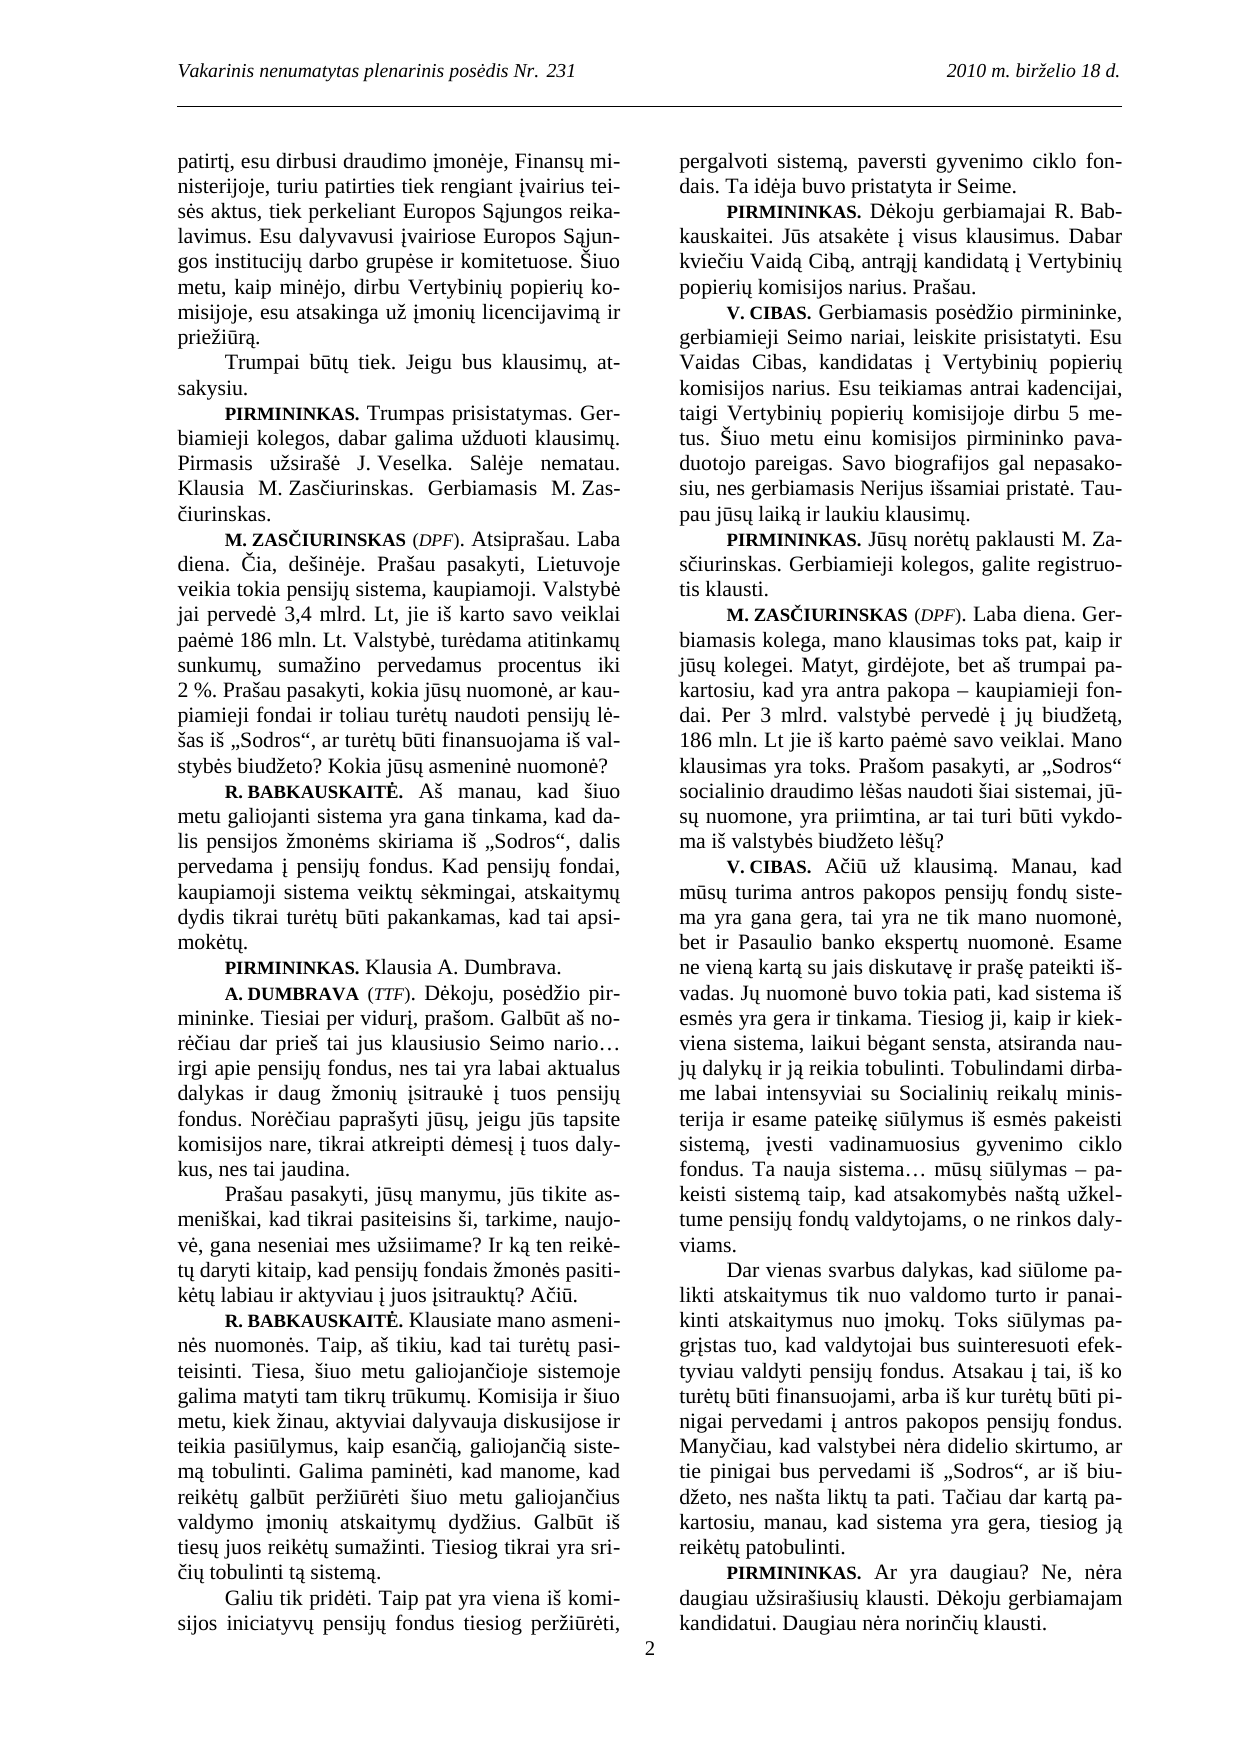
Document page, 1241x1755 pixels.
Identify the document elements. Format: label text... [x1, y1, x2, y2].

text per­gal­vo­ti sis­te­mą, pa­vers­ti gy­ve­ni­mo cik­lo fon­dais. Ta idė­ja bu­vo pri­sta­ty­ta ir Sei­me. [679, 148, 1122, 198]
text M. ZASČIURINSKAS (DPF). At­si­pra­šau. La­ba die­na. Čia, de­ši­nė­je. Pra­šau pa­sa­ky­ti, Lie­tu­vo­je vei­kia to­kia pen­si­jų sis­te­ma, kau­pia­mo­ji. Vals­ty­bė jai per­ve­dė 3,4 mlrd. Lt, jie iš kar­to sa­vo veik­lai pa­ė­mė 186 mln. Lt. Vals­ty­bė, tu­rė­da­ma ati­tin­ka­mų sun­ku­mų, su­ma­ži­no per­ve­da­mus pro­cen­tus iki 2 %. Pra­šau pa­sa­ky­ti, ko­kia jū­sų nuo­mo­nė, ar kau­pia­mie­ji fon­dai ir to­liau tu­rė­tų nau­do­ti pen­si­jų lė­šas iš „Sod­ros“, ar tu­rė­tų bū­ti fi­nan­suo­ja­ma iš val­s­ty­bės biu­dže­to? Ko­kia jū­sų as­me­ni­nė nuo­mo­nė? [177, 526, 620, 778]
text PIRMININKAS. Dė­ko­ju ger­bia­ma­jai R. Bab­kaus­kai­tei. Jūs at­sa­kė­te į vi­sus klau­si­mus. Da­bar kvie­čiu Vai­dą Ci­bą, ant­rą­jį kan­di­da­tą į Ver­ty­bi­nių po­pie­rių ko­mi­si­jos na­rius. Pra­šau. [679, 198, 1122, 299]
text M. ZASČIURINSKAS (DPF). La­ba die­na. Ger­bia­ma­sis ko­le­ga, ma­no klau­si­mas toks pat, kaip ir jū­sų ko­le­gei. Ma­tyt, gir­dė­jo­te, bet aš trum­pai pa­kar­to­siu, kad yra an­tra pa­ko­pa – kau­pia­mie­ji fon­dai. Per 3 mlrd. vals­ty­bė per­ve­dė į jų biu­dže­tą, 186 mln. Lt jie iš kar­to pa­ė­mė sa­vo veik­lai. Ma­no klau­si­mas yra toks. Pra­šom pa­sa­ky­ti, ar „Sod­ros“ so­cia­li­nio drau­di­mo lė­šas nau­do­ti šiai sis­te­mai, jū­sų nuo­mo­ne, yra pri­im­ti­na, ar tai tu­ri bū­ti vyk­do­ma iš vals­ty­bės biu­dže­to lė­šų? [679, 601, 1122, 853]
text PIRMININKAS. Trum­pas pri­sis­ta­ty­mas. Ger­bia­mie­ji ko­le­gos, da­bar ga­li­ma už­duo­ti klau­si­mų. Pir­ma­sis už­si­ra­šė J. Ve­sel­ka. Sa­lė­je ne­ma­tau. Klau­sia M. Zas­čiu­rins­kas. Ger­bia­ma­sis M. Zas­čiu­rins­kas. [177, 400, 620, 526]
text A. DUMBRAVA (TTF). Dė­ko­ju, po­sė­džio pir­mi­nin­ke. Tie­siai per vi­du­rį, pra­šom. Gal­būt aš no­rė­čiau dar prieš tai jus klau­siu­sio Sei­mo na­rio… ir­gi apie pen­si­jų fon­dus, nes tai yra la­bai ak­tu­a­lus da­ly­kas ir daug žmo­nių įsi­trau­kė į tuos pen­si­jų fon­dus. No­rė­čiau pa­pra­šy­ti jū­sų, jei­gu jūs tap­si­te ko­mi­si­jos na­re, tik­rai at­kreip­ti dė­me­sį į tuos da­ly­kus, nes tai jau­di­na. [177, 979, 620, 1181]
text PIRMININKAS. Klau­sia A. Dumb­ra­va. [177, 954, 620, 979]
text Trum­pai bū­tų tiek. Jei­gu bus klau­si­mų, at­saky­siu. [177, 349, 620, 400]
text PIRMININKAS. Jū­sų no­rė­tų pa­klaus­ti M. Za­s­čiu­rins­kas. Ger­bia­mie­ji ko­le­gos, ga­li­te re­gist­ruo­tis klaus­ti. [679, 526, 1122, 601]
text V. CIBAS. Ger­bia­ma­sis po­sė­džio pir­mi­nin­ke, ger­bia­mie­ji Sei­mo na­riai, leis­ki­te pri­sis­ta­ty­ti. Esu Vai­das Ci­bas, kan­di­da­tas į Ver­ty­bi­nių po­pie­rių ko­mi­si­jos na­rius. Esu tei­kia­mas ant­rai ka­den­ci­jai, tai­gi Ver­ty­bi­nių po­pie­rių ko­mi­si­jo­je dir­bu 5 me­tus. Šiuo me­tu einu ko­mi­si­jos pir­mi­nin­ko pa­va­duo­­to­jo pa­rei­gas. Sa­vo biog­ra­fi­jos gal ne­pa­sa­ko­siu, nes ger­bia­ma­sis Ne­ri­jus iš­sa­miai pri­sta­tė. Tau­­pau jū­sų lai­ką ir lau­kiu klau­si­mų. [679, 299, 1122, 526]
text Pra­šau pa­sa­ky­ti, jū­sų ma­ny­mu, jūs ti­ki­te as­me­niš­kai, kad tik­rai pa­si­tei­sins ši, tar­ki­me, nau­jo­vė, ga­na ne­se­niai mes už­si­i­ma­me? Ir ką ten rei­kė­tų da­ry­ti ki­taip, kad pen­si­jų fon­dais žmo­nės pa­si­ti­kė­tų la­biau ir ak­ty­viau į juos įsi­trauk­tų? Ačiū. [177, 1181, 620, 1307]
text V. CIBAS. Ačiū už klau­si­mą. Ma­nau, kad mū­sų tu­ri­ma ant­ros pa­ko­pos pen­si­jų fon­dų sis­te­ma yra ga­na ge­ra, tai yra ne tik ma­no nuo­mo­nė, bet ir Pa­sau­lio ban­ko eks­per­tų nuo­mo­nė. Esa­me ne vie­ną kar­tą su jais dis­ku­ta­vę ir pra­šę pa­teik­ti iš­va­das. Jų nuo­mo­nė bu­vo to­kia pa­ti, kad sis­te­ma iš es­mės yra ge­ra ir tin­ka­ma. Tie­siog ji, kaip ir kiek­vie­na sis­te­ma, lai­kui bė­gant sens­ta, at­si­ran­da nau­jų da­ly­kų ir ją rei­kia to­bu­lin­ti. To­bu­lin­da­mi dir­ba­me la­bai in­ten­sy­viai su So­cia­li­nių rei­ka­lų mi­nis­teri­ja ir esa­me pa­tei­kę siū­ly­mus iš es­mės pa­keis­ti sis­te­mą, įves­ti va­di­na­muo­sius gy­ve­ni­mo cik­lo fon­dus. Ta nau­ja sis­te­ma… mū­sų siū­ly­mas – pa­keis­ti sis­te­mą taip, kad at­sa­ko­my­bės naš­tą už­kel­tu­me pen­si­jų fon­dų val­dy­to­jams, o ne rin­kos da­ly­viams. [679, 853, 1122, 1257]
text Dar vie­nas svar­bus da­ly­kas, kad siū­lo­me pa­lik­ti at­skai­ty­mus tik nuo val­do­mo tur­to ir pa­nai­kin­ti at­skai­ty­mus nuo įmo­kų. Toks siū­ly­mas pa­grįs­tas tuo, kad val­dy­to­jai bus su­in­te­re­suo­ti efek­ty­viau val­dy­ti pen­si­jų fon­dus. At­sa­kau į tai, iš ko tu­rė­tų bū­ti fi­nan­suo­ja­mi, ar­ba iš kur tu­rė­tų bū­ti pi­ni­gai per­ve­da­mi į ant­ros pa­ko­pos pen­si­jų fon­dus. Ma­ny­čiau, kad vals­ty­bei nė­ra di­de­lio skir­tu­mo, ar tie pi­ni­gai bus per­ve­da­mi iš „Sod­ros“, ar iš biu­dže­to, nes naš­ta lik­tų ta pa­ti. Ta­čiau dar kar­tą pa­kar­to­siu, ma­nau, kad sis­te­ma yra ge­ra, tie­siog ją rei­kė­tų pa­to­bu­lin­ti. [679, 1257, 1122, 1559]
text R. BABKAUSKAITĖ. Klau­sia­te ma­no as­me­ni­nės nuo­mo­nės. Taip, aš ti­kiu, kad tai tu­rė­tų pa­si­tei­sin­ti. Tie­sa, šiuo me­tu ga­lio­jan­čio­je sis­te­mo­je ga­li­ma ma­ty­ti tam tik­rų trū­ku­mų. Ko­mi­si­ja ir šiuo me­tu, kiek ži­nau, ak­ty­viai da­ly­vau­ja dis­ku­si­jo­se ir tei­kia pa­siū­ly­mus, kaip esan­čią, ga­lio­jan­čią sis­te­mą to­bu­lin­ti. Ga­li­ma pa­mi­nė­ti, kad ma­no­me, kad rei­kė­tų gal­būt per­žiū­rė­ti šiuo me­tu ga­lio­jan­čius val­dy­mo įmo­nių at­skai­ty­mų dy­džius. Gal­būt iš tie­sų juos rei­kė­tų su­ma­žin­ti. Tie­siog tik­rai yra sri­čių to­bu­lin­ti tą sis­te­mą. [177, 1307, 620, 1584]
text pa­tir­tį, esu dir­bu­si drau­di­mo įmo­nė­je, Fi­nan­sų mi­nis­te­ri­jo­je, tu­riu pa­tir­ties tiek ren­giant įvai­rius tei­sės ak­tus, tiek per­ke­liant Eu­ro­pos Są­jun­gos rei­ka­la­vi­mus. Esu da­ly­va­vu­si įvai­rio­se Eu­ro­pos Są­jun­gos ins­ti­tu­ci­jų dar­bo gru­pė­se ir ko­mi­te­tuo­se. Šiuo me­tu, kaip mi­nė­jo, dir­bu Ver­ty­bi­nių po­pie­rių ko­mi­si­jo­je, esu at­sa­kin­ga už įmo­nių li­cen­ci­ja­vi­mą ir prie­žiū­rą. [177, 148, 620, 349]
text R. BABKAUSKAITĖ. Aš ma­nau, kad šiuo me­tu ga­lio­jan­ti sis­te­ma yra ga­na tin­ka­ma, kad da­lis pen­si­jos žmo­nėms ski­ria­ma iš „Sod­ros“, da­lis per­ve­da­ma į pen­si­jų fon­dus. Kad pen­si­jų fon­dai, kau­pia­mo­ji sis­te­ma veik­tų sėk­min­gai, at­skai­ty­mų dy­dis tik­rai tu­rė­tų bū­ti pa­kan­ka­mas, kad tai ap­si­mo­kė­tų. [177, 778, 620, 954]
text Ga­liu tik pri­dė­ti. Taip pat yra vie­na iš ko­mi­si­jos ini­cia­ty­vų pen­si­jų fon­dus tie­siog per­žiū­rė­ti, [177, 1584, 620, 1635]
text PIRMININKAS. Ar yra dau­giau? Ne, nė­ra dau­giau už­si­ra­šiu­sių klaus­ti. Dė­ko­ju ger­bia­ma­jam kan­di­da­tui. Dau­giau nė­ra no­rin­čių klaus­ti. [679, 1559, 1122, 1635]
